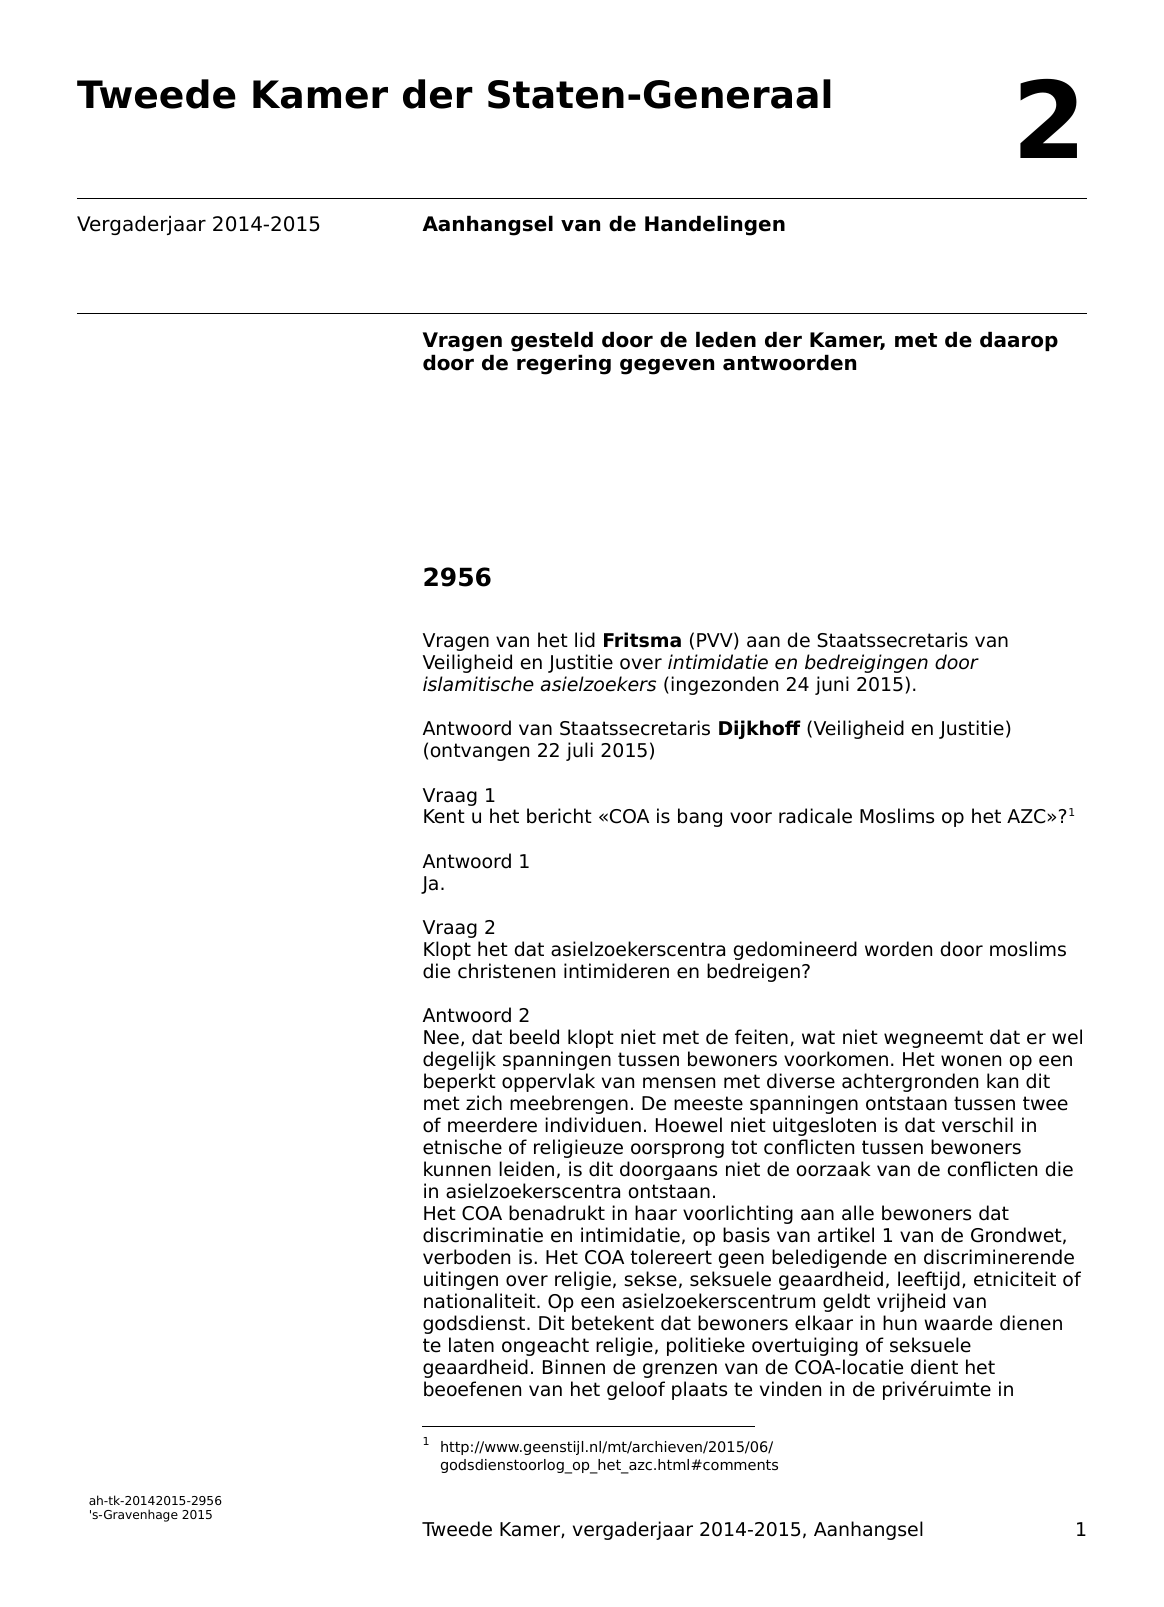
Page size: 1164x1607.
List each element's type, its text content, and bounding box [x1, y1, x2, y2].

text ah-tk-20142015-2956 [88, 1494, 323, 1508]
text Ja. [422, 873, 1087, 894]
text Vraag 2 [422, 917, 1087, 939]
table_cell [77, 314, 422, 375]
table_cell Vragen gesteld door de leden der Kamer, met de daarop door de regering gegeven antwoorden [422, 314, 1087, 375]
text Nee, dat beeld klopt niet met de feiten, wat niet wegneemt dat er wel degelijk spanningen tussen bewoners voorkomen. Het wonen op een beperkt oppervlak van mensen met diverse achtergronden kan dit met zich meebrengen. De meeste spanningen ontstaan tussen twee of meerdere individuen. Hoewel niet uitgesloten is dat verschil in etnische of religieuze oorsprong tot conflicten tussen bewoners kunnen leiden, is dit doorgaans niet de oorzaak van de conflicten die in asielzoekerscentra ontstaan. [422, 1027, 1087, 1203]
text Antwoord van Staatssecretaris Dijkhoff (Veiligheid en Justitie) (ontvangen 22 juli 2015) [422, 718, 1087, 762]
text Vraag 1 [422, 784, 1087, 806]
table_header Tweede Kamer der Staten-Generaal [77, 59, 886, 198]
text Klopt het dat asielzoekerscentra gedomineerd worden door moslims die christenen intimideren en bedreigen? [422, 939, 1087, 983]
table_header 2 [886, 59, 1087, 198]
text Antwoord 1 [422, 851, 1087, 873]
text 2956 [422, 563, 1087, 592]
table_cell Aanhangsel van de Handelingen [422, 199, 1087, 313]
text Het COA benadrukt in haar voorlichting aan alle bewoners dat discriminatie en intimidatie, op basis van artikel 1 van de Grondwet, verboden is. Het COA tolereert geen beledigende en discriminerende uitingen over religie, sekse, seksuele geaardheid, leeftijd, etniciteit of nationaliteit. Op een asielzoekerscentrum geldt vrijheid van godsdienst. Dit betekent dat bewoners elkaar in hun waarde dienen te laten ongeacht religie, politieke overtuiging of seksuele geaardheid. Binnen de grenzen van de COA-locatie dient het beoefenen van het geloof plaats te vinden in de privéruimte in [422, 1203, 1087, 1401]
text Kent u het bericht «COA is bang voor radicale Moslims op het AZC»? [422, 806, 1087, 828]
text 's-Gravenhage 2015 [88, 1508, 323, 1522]
table_cell Vergaderjaar 2014-2015 [77, 199, 422, 313]
text Antwoord 2 [422, 1005, 1087, 1027]
text Vragen van het lid Fritsma (PVV) aan de Staatssecretaris van Veiligheid en Justitie over intimidatie en bedreigingen door islamitische asielzoekers (ingezonden 24 juni 2015). [422, 630, 1087, 696]
text http://www.geenstijl.nl/mt/archieven/2015/06/godsdienstoorlog_op_het_azc.html#comments [422, 1435, 1087, 1474]
